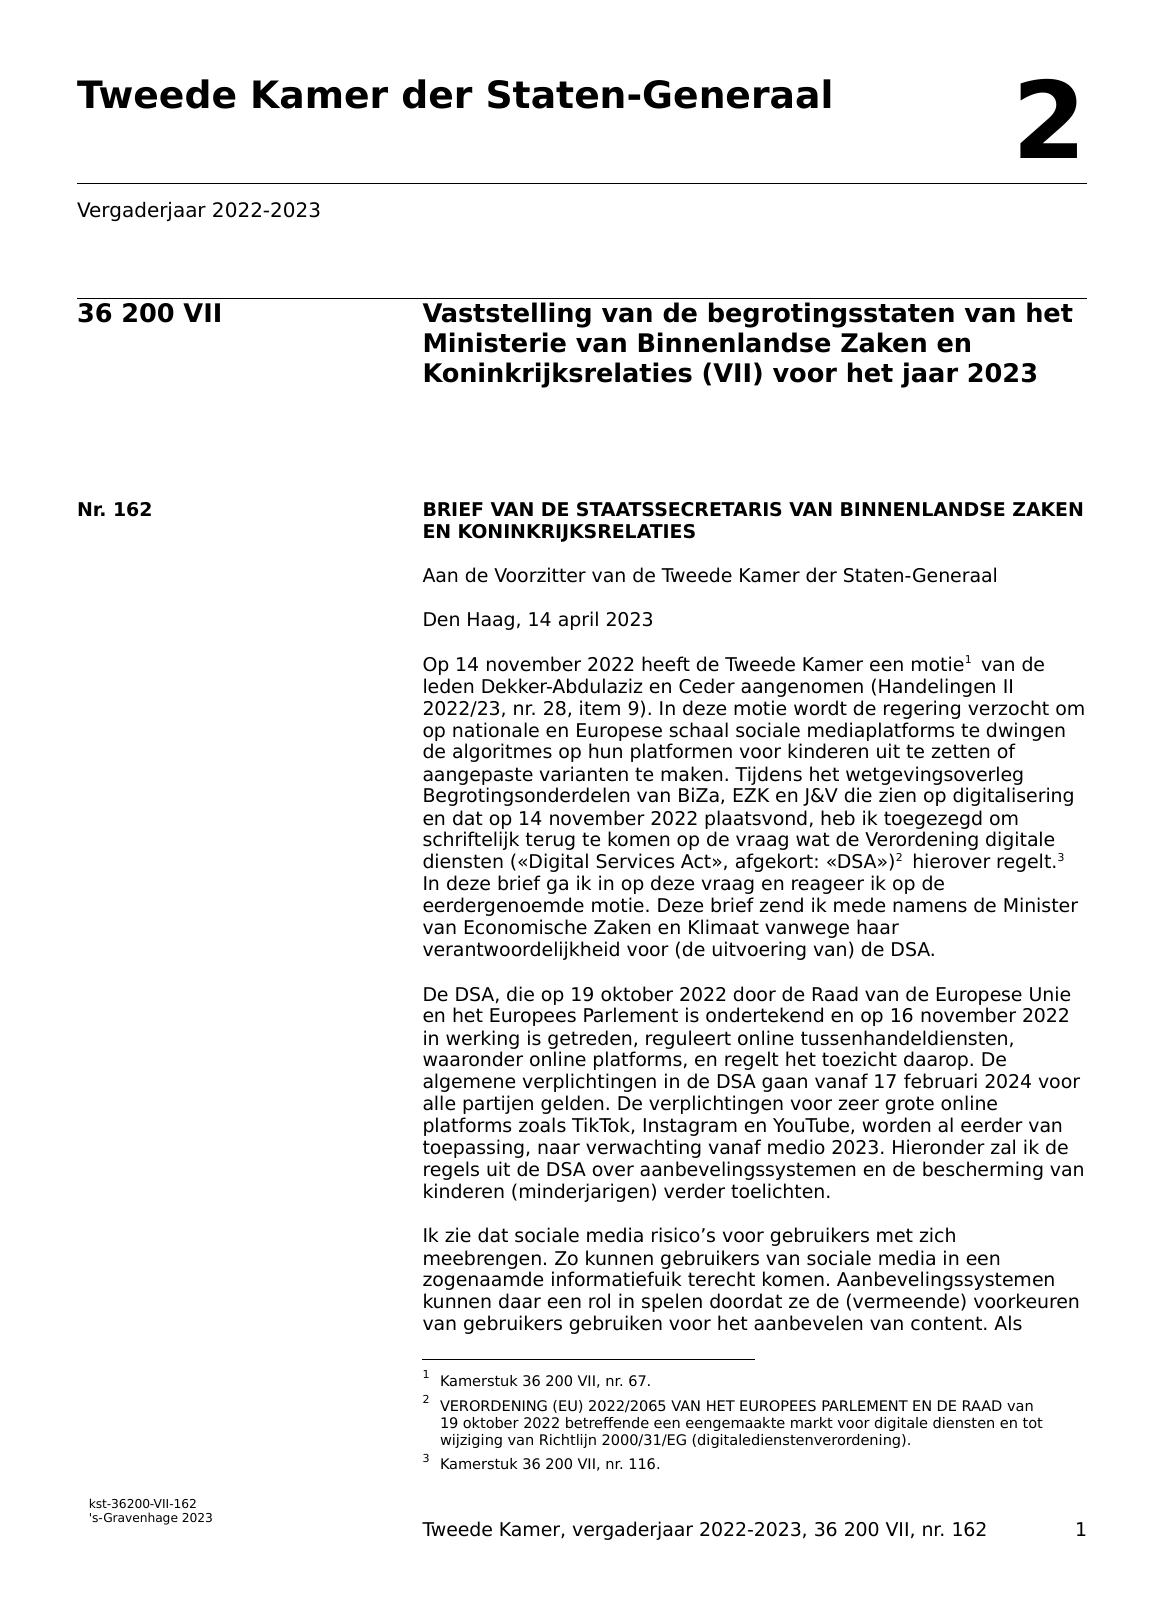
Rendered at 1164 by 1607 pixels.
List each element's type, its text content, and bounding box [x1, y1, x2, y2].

subtitle 36 200 VII Vaststelling van de begrotingsstaten van het Ministerie van Binnenlandse Zaken en Koninkrijksrelaties (VII) voor het jaar 2023 [77, 299, 1087, 388]
text Kamerstuk 36 200 VII, nr. 67. [422, 1368, 1087, 1391]
table_header Tweede Kamer der Staten-Generaal [77, 59, 886, 183]
text Op 14 november 2022 heeft de Tweede Kamer een motie van de leden Dekker-Abdulaziz en Ceder aangenomen (Handelingen II 2022/23, nr. 28, item 9). In deze motie wordt de regering verzocht om op nationale en Europese schaal sociale mediaplatforms te dwingen de algoritmes op hun platformen voor kinderen uit te zetten of aangepaste varianten te maken. Tijdens het wetgevingsoverleg Begrotingsonderdelen van BiZa, EZK en J&V die zien op digitalisering en dat op 14 november 2022 plaatsvond, heb ik toegezegd om schriftelijk terug te komen op de vraag wat de Verordening digitale diensten («Digital Services Act», afgekort: «DSA») hierover regelt. In deze brief ga ik in op deze vraag en reageer ik op de eerdergenoemde motie. Deze brief zend ik mede namens de Minister van Economische Zaken en Klimaat vanwege haar verantwoordelijkheid voor (de uitvoering van) de DSA. [422, 653, 1087, 961]
text De DSA, die op 19 oktober 2022 door de Raad van de Europese Unie en het Europees Parlement is ondertekend en op 16 november 2022 in werking is getreden, reguleert online tussenhandeldiensten, waaronder online platforms, en regelt het toezicht daarop. De algemene verplichtingen in de DSA gaan vanaf 17 februari 2024 voor alle partijen gelden. De verplichtingen voor zeer grote online platforms zoals TikTok, Instagram en YouTube, worden al eerder van toepassing, naar verwachting vanaf medio 2023. Hieronder zal ik de regels uit de DSA over aanbevelingssystemen en de bescherming van kinderen (minderjarigen) verder toelichten. [422, 983, 1087, 1203]
table_cell Vergaderjaar 2022-2023 [77, 184, 1087, 298]
text Ik zie dat sociale media risico’s voor gebruikers met zich meebrengen. Zo kunnen gebruikers van sociale media in een zogenaamde informatiefuik terecht komen. Aanbevelingssystemen kunnen daar een rol in spelen doordat ze de (vermeende) voorkeuren van gebruikers gebruiken voor het aanbevelen van content. Als [422, 1225, 1087, 1335]
text 's-Gravenhage 2023 [88, 1511, 323, 1525]
text Kamerstuk 36 200 VII, nr. 116. [422, 1452, 1087, 1474]
text Aan de Voorzitter van de Tweede Kamer der Staten-Generaal [422, 565, 1087, 587]
subtitle Nr. 162 BRIEF VAN DE STAATSSECRETARIS VAN BINNENLANDSE ZAKEN EN KONINKRIJKSRELATIES [77, 499, 1087, 543]
table_header 2 [886, 59, 1087, 183]
text VERORDENING (EU) 2022/2065 VAN HET EUROPEES PARLEMENT EN DE RAAD van 19 oktober 2022 betreffende een eengemaakte markt voor digitale diensten en tot wijziging van Richtlijn 2000/31/EG (digitaledienstenverordening). [422, 1393, 1087, 1449]
text Den Haag, 14 april 2023 [422, 609, 1087, 631]
text kst-36200-VII-162 [88, 1497, 323, 1511]
